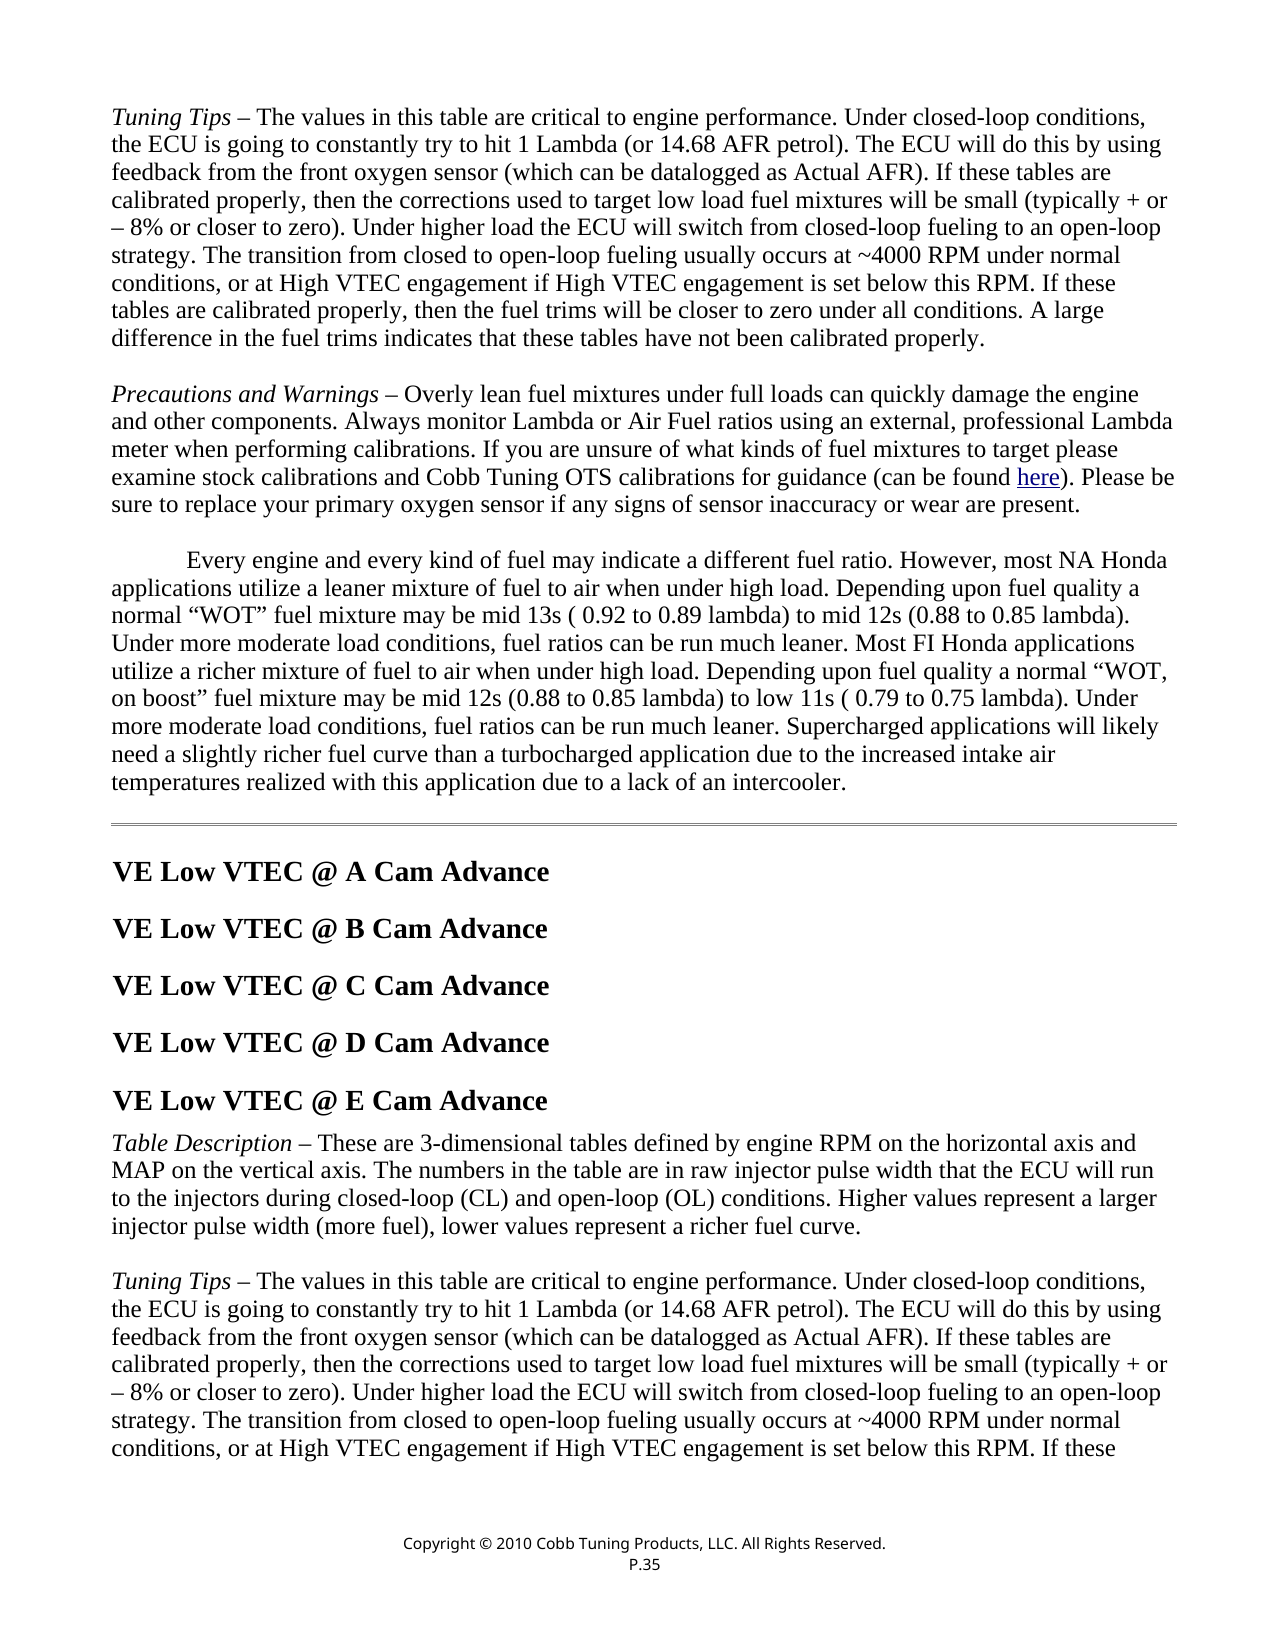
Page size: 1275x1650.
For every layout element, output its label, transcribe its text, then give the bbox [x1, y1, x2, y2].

subtitle VE Low VTEC @ A Cam Advance [112, 855, 1177, 887]
subtitle VE Low VTEC @ C Cam Advance [112, 969, 1177, 1002]
subtitle VE Low VTEC @ D Cam Advance [112, 1027, 1177, 1059]
text Every engine and every kind of fuel may indicate a different fuel ratio. However, most NA Honda applications utilize a leaner mixture of fuel to air when under high load. Depending upon fuel quality a normal “WOT” fuel mixture may be mid 13s ( 0.92 to 0.89 lambda) to mid 12s (0.88 to 0.85 lambda). Under more moderate load conditions, fuel ratios can be run much leaner. Most FI Honda applications utilize a richer mixture of fuel to air when under high load. Depending upon fuel quality a normal “WOT, on boost” fuel mixture may be mid 12s (0.88 to 0.85 lambda) to low 11s ( 0.79 to 0.75 lambda). Under more moderate load conditions, fuel ratios can be run much leaner. Supercharged applications will likely need a slightly richer fuel curve than a turbocharged application due to the increased intake air temperatures realized with this application due to a lack of an intercooler. [111, 546, 1177, 795]
text Precautions and Warnings – Overly lean fuel mixtures under full loads can quickly damage the engine and other components. Always monitor Lambda or Air Fuel ratios using an external, professional Lambda meter when performing calibrations. If you are unsure of what kinds of fuel mixtures to target please examine stock calibrations and Cobb Tuning OTS calibrations for guidance (can be found here). Please be sure to replace your primary oxygen sensor if any signs of sensor inaccuracy or wear are present. [111, 380, 1177, 518]
text Tuning Tips – The values in this table are critical to engine performance. Under closed-loop conditions, the ECU is going to constantly try to hit 1 Lambda (or 14.68 AFR petrol). The ECU will do this by using feedback from the front oxygen sensor (which can be datalogged as Actual AFR). If these tables are calibrated properly, then the corrections used to target low load fuel mixtures will be small (typically + or – 8% or closer to zero). Under higher load the ECU will switch from closed-loop fueling to an open-loop strategy. The transition from closed to open-loop fueling usually occurs at ~4000 RPM under normal conditions, or at High VTEC engagement if High VTEC engagement is set below this RPM. If these [111, 1267, 1177, 1461]
subtitle VE Low VTEC @ E Cam Advance [112, 1084, 1177, 1116]
subtitle VE Low VTEC @ B Cam Advance [112, 912, 1177, 944]
text Table Description – These are 3-dimensional tables defined by engine RPM on the horizontal axis and MAP on the vertical axis. The numbers in the table are in raw injector pulse width that the ECU will run to the injectors during closed-loop (CL) and open-loop (OL) conditions. Higher values represent a larger injector pulse width (more fuel), lower values represent a richer fuel curve. [111, 1129, 1177, 1240]
text Tuning Tips – The values in this table are critical to engine performance. Under closed-loop conditions, the ECU is going to constantly try to hit 1 Lambda (or 14.68 AFR petrol). The ECU will do this by using feedback from the front oxygen sensor (which can be datalogged as Actual AFR). If these tables are calibrated properly, then the corrections used to target low load fuel mixtures will be small (typically + or – 8% or closer to zero). Under higher load the ECU will switch from closed-loop fueling to an open-loop strategy. The transition from closed to open-loop fueling usually occurs at ~4000 RPM under normal conditions, or at High VTEC engagement if High VTEC engagement is set below this RPM. If these tables are calibrated properly, then the fuel trims will be closer to zero under all conditions. A large difference in the fuel trims indicates that these tables have not been calibrated properly. [111, 103, 1177, 352]
